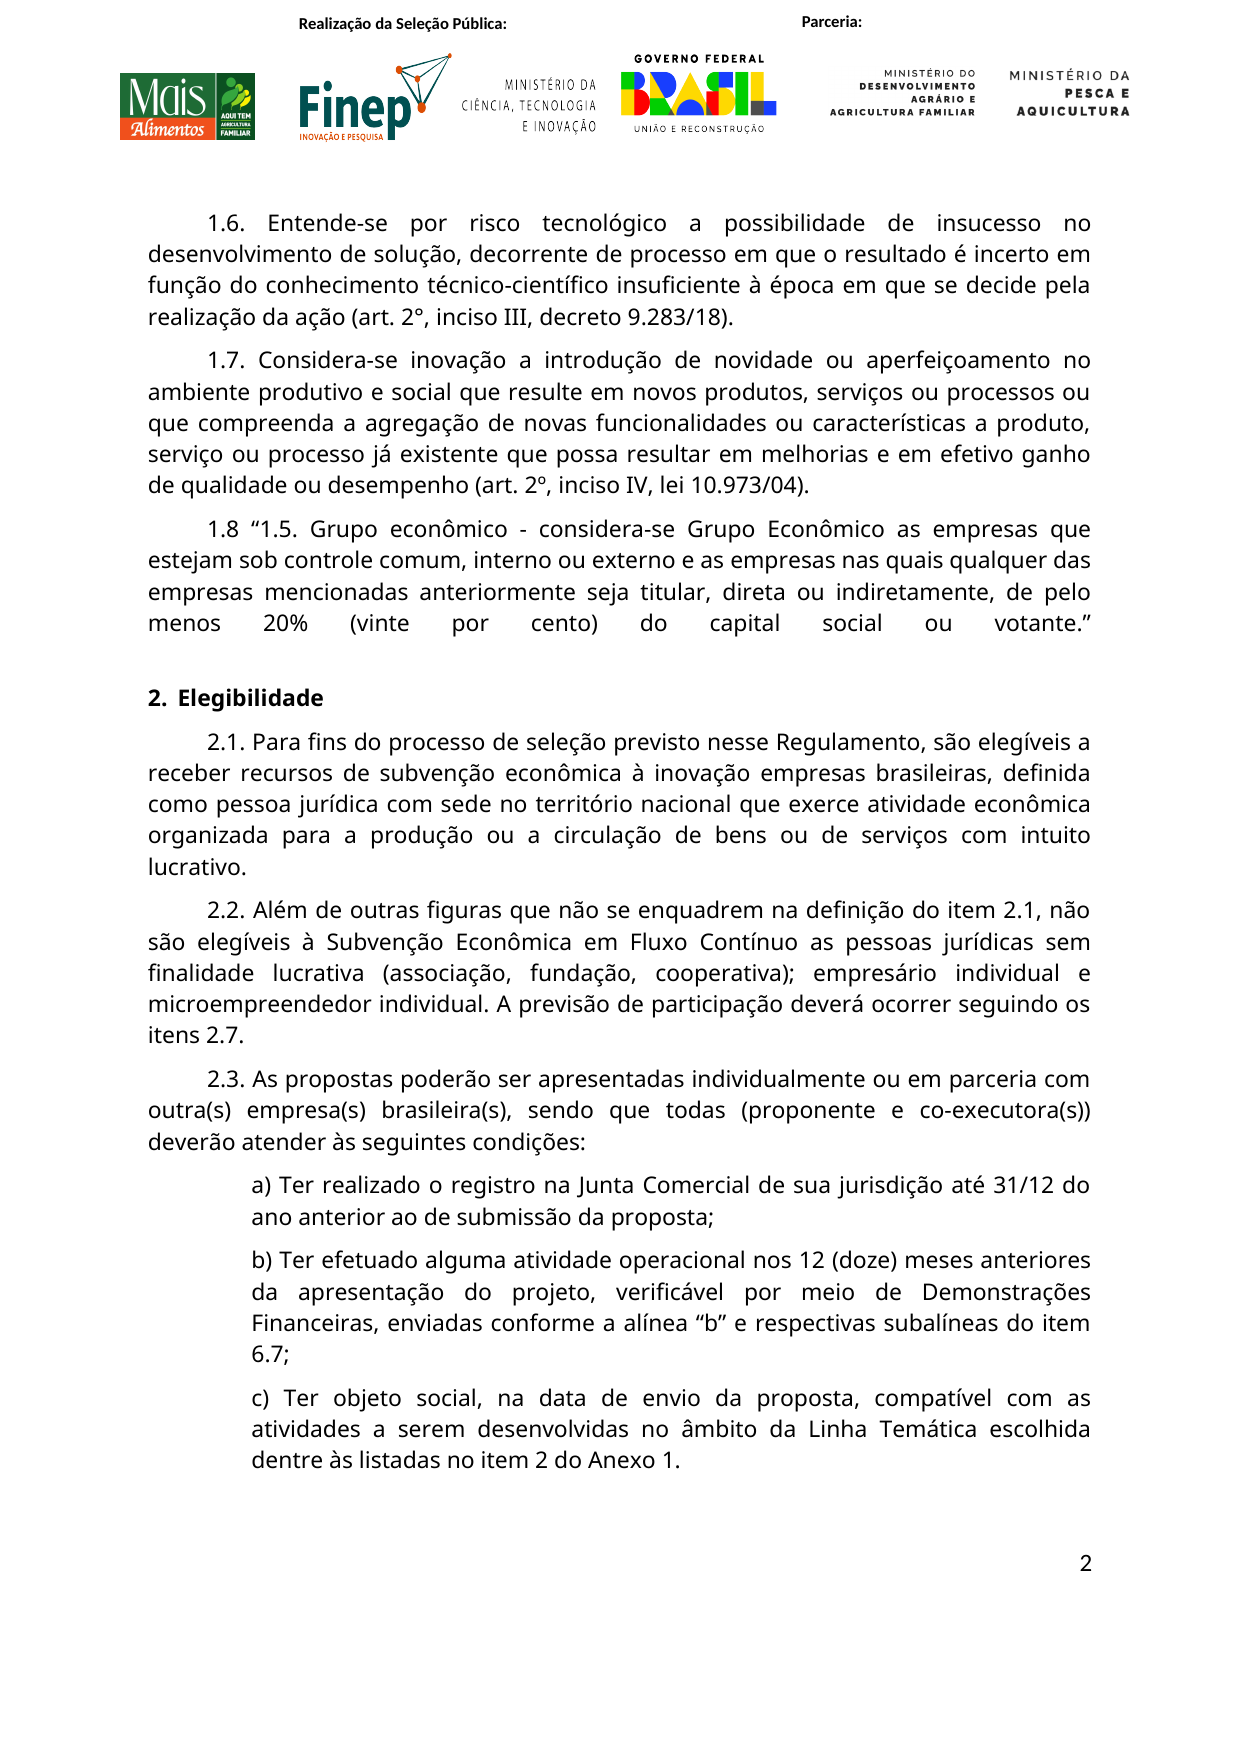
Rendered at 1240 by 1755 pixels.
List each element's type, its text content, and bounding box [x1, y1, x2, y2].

list Elegibilidade [148, 682, 1092, 713]
text 1.7. Considera-se inovação a introdução de novidade ou aperfeiçoamento no ambiente produtivo e social que resulte em novos produtos, serviços ou processos ou que compreenda a agregação de novas funcionalidades ou características a produto, serviço ou processo já existente que possa resultar em melhorias e em efetivo ganho de qualidade ou desempenho (art. 2º, inciso IV, lei 10.973/04). [148, 344, 1092, 501]
text 1.8 “1.5. Grupo econômico - considera-se Grupo Econômico as empresas que estejam sob controle comum, interno ou externo e as empresas nas quais qualquer das empresas mencionadas anteriormente seja titular, direta ou indiretamente, de pelo menos 20% (vinte por cento) do capital social ou votante.” [148, 513, 1092, 669]
text a) Ter realizado o registro na Junta Comercial de sua jurisdição até 31/12 do ano anterior ao de submissão da proposta; [251, 1169, 1092, 1232]
text 2.1. Para fins do processo de seleção previsto nesse Regulamento, são elegíveis a receber recursos de subvenção econômica à inovação empresas brasileiras, definida como pessoa jurídica com sede no território nacional que exerce atividade econômica organizada para a produção ou a circulação de bens ou de serviços com intuito lucrativo. [148, 726, 1092, 882]
text c) Ter objeto social, na data de envio da proposta, compatível com as atividades a serem desenvolvidas no âmbito da Linha Temática escolhida dentre às listadas no item 2 do Anexo 1. [251, 1382, 1092, 1476]
text 2.2. Além de outras figuras que não se enquadrem na definição do item 2.1, não são elegíveis à Subvenção Econômica em Fluxo Contínuo as pessoas jurídicas sem finalidade lucrativa (associação, fundação, cooperativa); empresário individual e microempreendedor individual. A previsão de participação deverá ocorrer seguindo os itens 2.7. [148, 894, 1092, 1051]
text b) Ter efetuado alguma atividade operacional nos 12 (doze) meses anteriores da apresentação do projeto, verificável por meio de Demonstrações Financeiras, enviadas conforme a alínea “b” e respectivas subalíneas do item 6.7; [251, 1244, 1092, 1369]
text 2.3. As propostas poderão ser apresentadas individualmente ou em parceria com outra(s) empresa(s) brasileira(s), sendo que todas (proponente e co-executora(s)) deverão atender às seguintes condições: [148, 1063, 1092, 1157]
text 1.6. Entende-se por risco tecnológico a possibilidade de insucesso no desenvolvimento de solução, decorrente de processo em que o resultado é incerto em função do conhecimento técnico-científico insuficiente à época em que se decide pela realização da ação (art. 2°, inciso III, decreto 9.283/18). [148, 207, 1092, 332]
